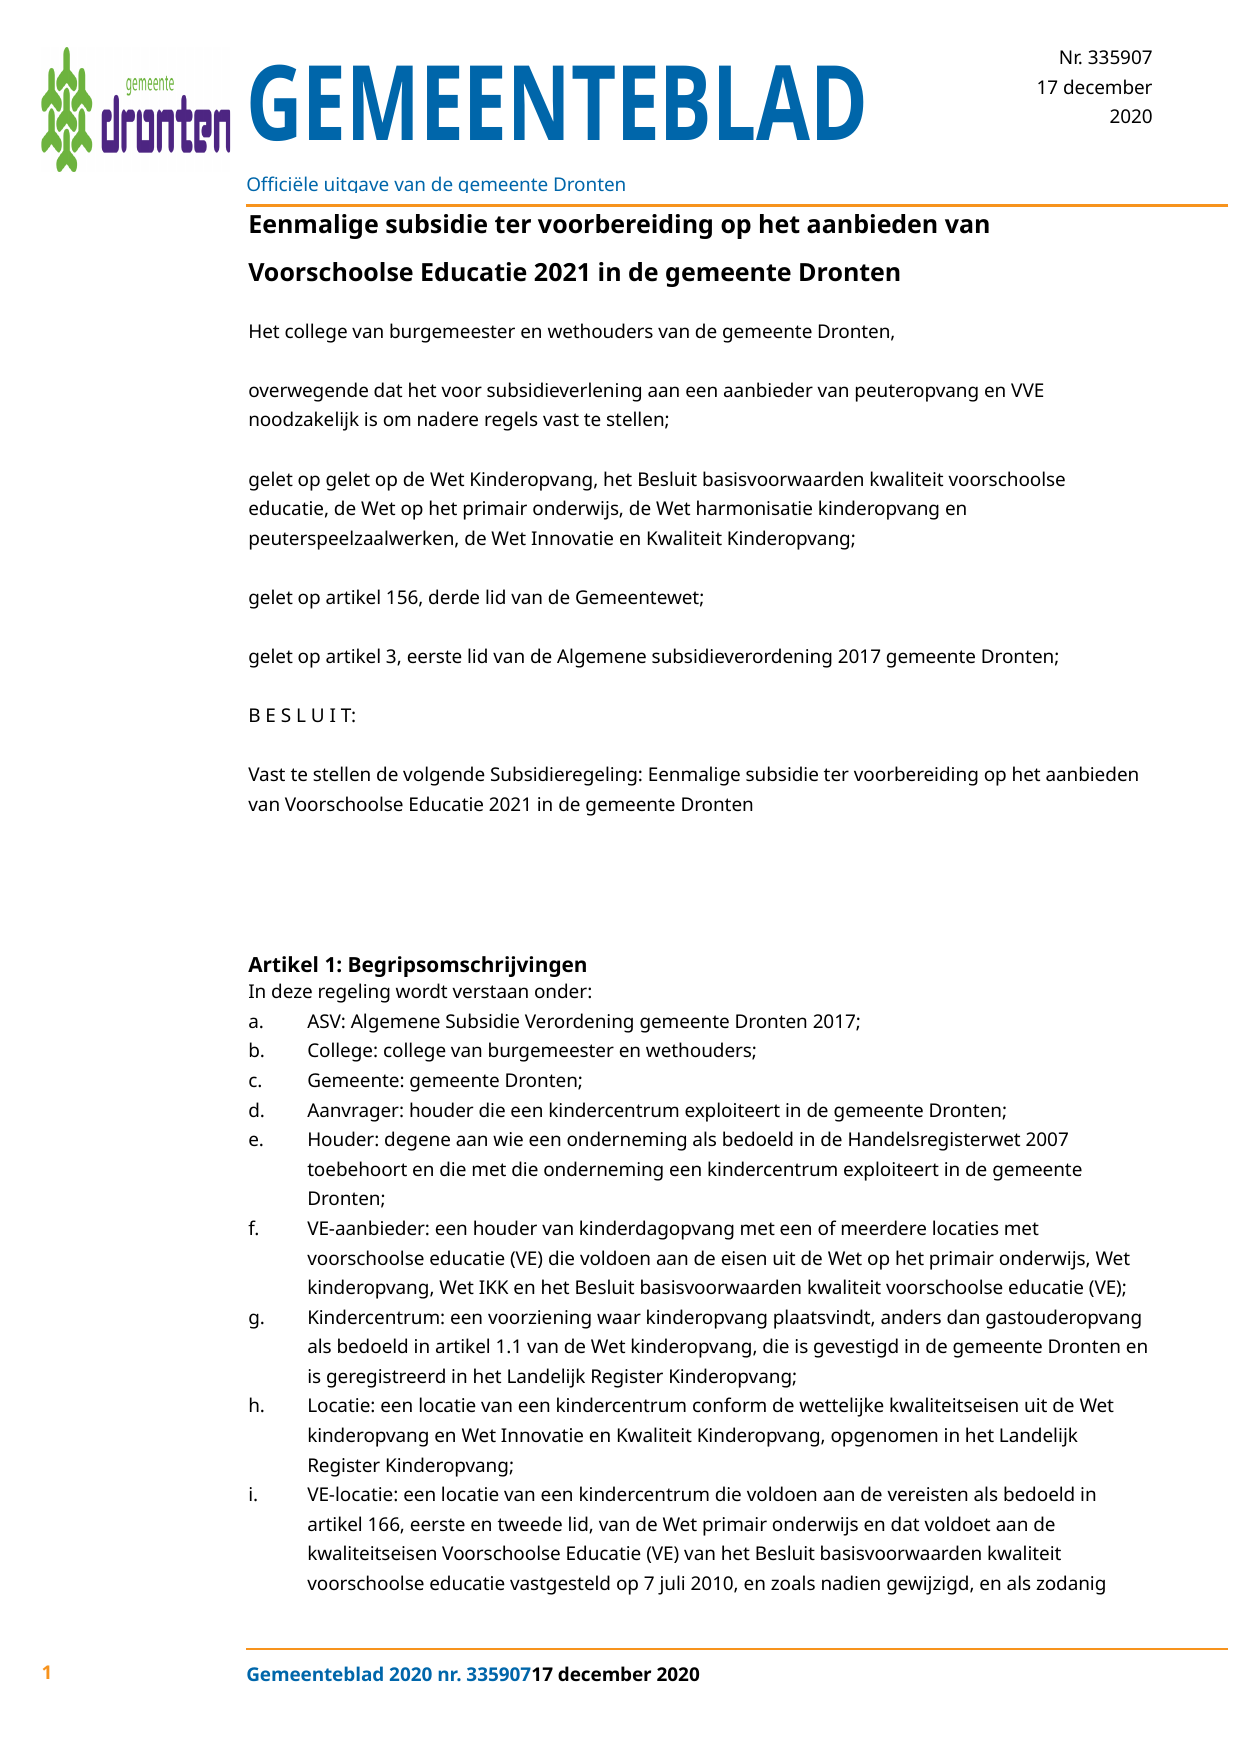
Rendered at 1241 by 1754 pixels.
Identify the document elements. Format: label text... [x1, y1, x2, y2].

text Het college van burgemeester en wethouders van de gemeente Dronten, [248, 318, 1152, 344]
text gelet op artikel 156, derde lid van de Gemeentewet; [248, 584, 1152, 610]
text gelet op artikel 3, eerste lid van de Algemene subsidieverordening 2017 gemeente Dronten; [248, 643, 1152, 669]
list Gemeente: gemeente Dronten; [248, 1067, 1152, 1093]
text overwegende dat het voor subsidieverlening aan een aanbieder van peuteropvang en VVE noodzakelijk is om nadere regels vast te stellen; [248, 377, 1152, 432]
list Kindercentrum: een voorziening waar kinderopvang plaatsvindt, anders dan gastouderopvang als bedoeld in artikel 1.1 van de Wet kinderopvang, die is gevestigd in de gemeente Dronten en is geregistreerd in het Landelijk Register Kinderopvang; [248, 1304, 1152, 1389]
list ASV: Algemene Subsidie Verordening gemeente Dronten 2017; [248, 1008, 1152, 1034]
text gelet op gelet op de Wet Kinderopvang, het Besluit basisvoorwaarden kwaliteit voorschoolse educatie, de Wet op het primair onderwijs, de Wet harmonisatie kinderopvang en peuterspeelzaalwerken, de Wet Innovatie en Kwaliteit Kinderopvang; [248, 466, 1152, 551]
text Vast te stellen de volgende Subsidieregeling: Eenmalige subsidie ter voorbereiding op het aanbieden van Voorschoolse Educatie 2021 in de gemeente Dronten [248, 762, 1152, 817]
list Locatie: een locatie van een kindercentrum conform de wettelijke kwaliteitseisen uit de Wet kinderopvang en Wet Innovatie en Kwaliteit Kinderopvang, opgenomen in het Landelijk Register Kinderopvang; [248, 1393, 1152, 1478]
list VE-aanbieder: een houder van kinderdagopvang met een of meerdere locaties met voorschoolse educatie (VE) die voldoen aan de eisen uit de Wet op het primair onderwijs, Wet kinderopvang, Wet IKK en het Besluit basisvoorwaarden kwaliteit voorschoolse educatie (VE); [248, 1215, 1152, 1300]
text Eenmalige subsidie ter voorbereiding op het aanbieden van Voorschoolse Educatie 2021 in de gemeente Dronten [248, 207, 1152, 288]
list College: college van burgemeester en wethouders; [248, 1038, 1152, 1063]
list VE-locatie: een locatie van een kindercentrum die voldoen aan de vereisten als bedoeld in artikel 166, eerste en tweede lid, van de Wet primair onderwijs en dat voldoet aan de kwaliteitseisen Voorschoolse Educatie (VE) van het Besluit basisvoorwaarden kwaliteit voorschoolse educatie vastgesteld op 7 juli 2010, en zoals nadien gewijzigd, en als zodanig [248, 1481, 1152, 1596]
list Aanvrager: houder die een kindercentrum exploiteert in de gemeente Dronten; [248, 1097, 1152, 1123]
text In deze regeling wordt verstaan onder: [248, 978, 1152, 1004]
text B E S L U I T: [248, 702, 1152, 728]
list Houder: degene aan wie een onderneming als bedoeld in de Handelsregisterwet 2007 toebehoort en die met die onderneming een kindercentrum exploiteert in de gemeente Dronten; [248, 1126, 1152, 1211]
text Artikel 1: Begripsomschrijvingen [248, 950, 1152, 978]
picture [41, 47, 231, 172]
